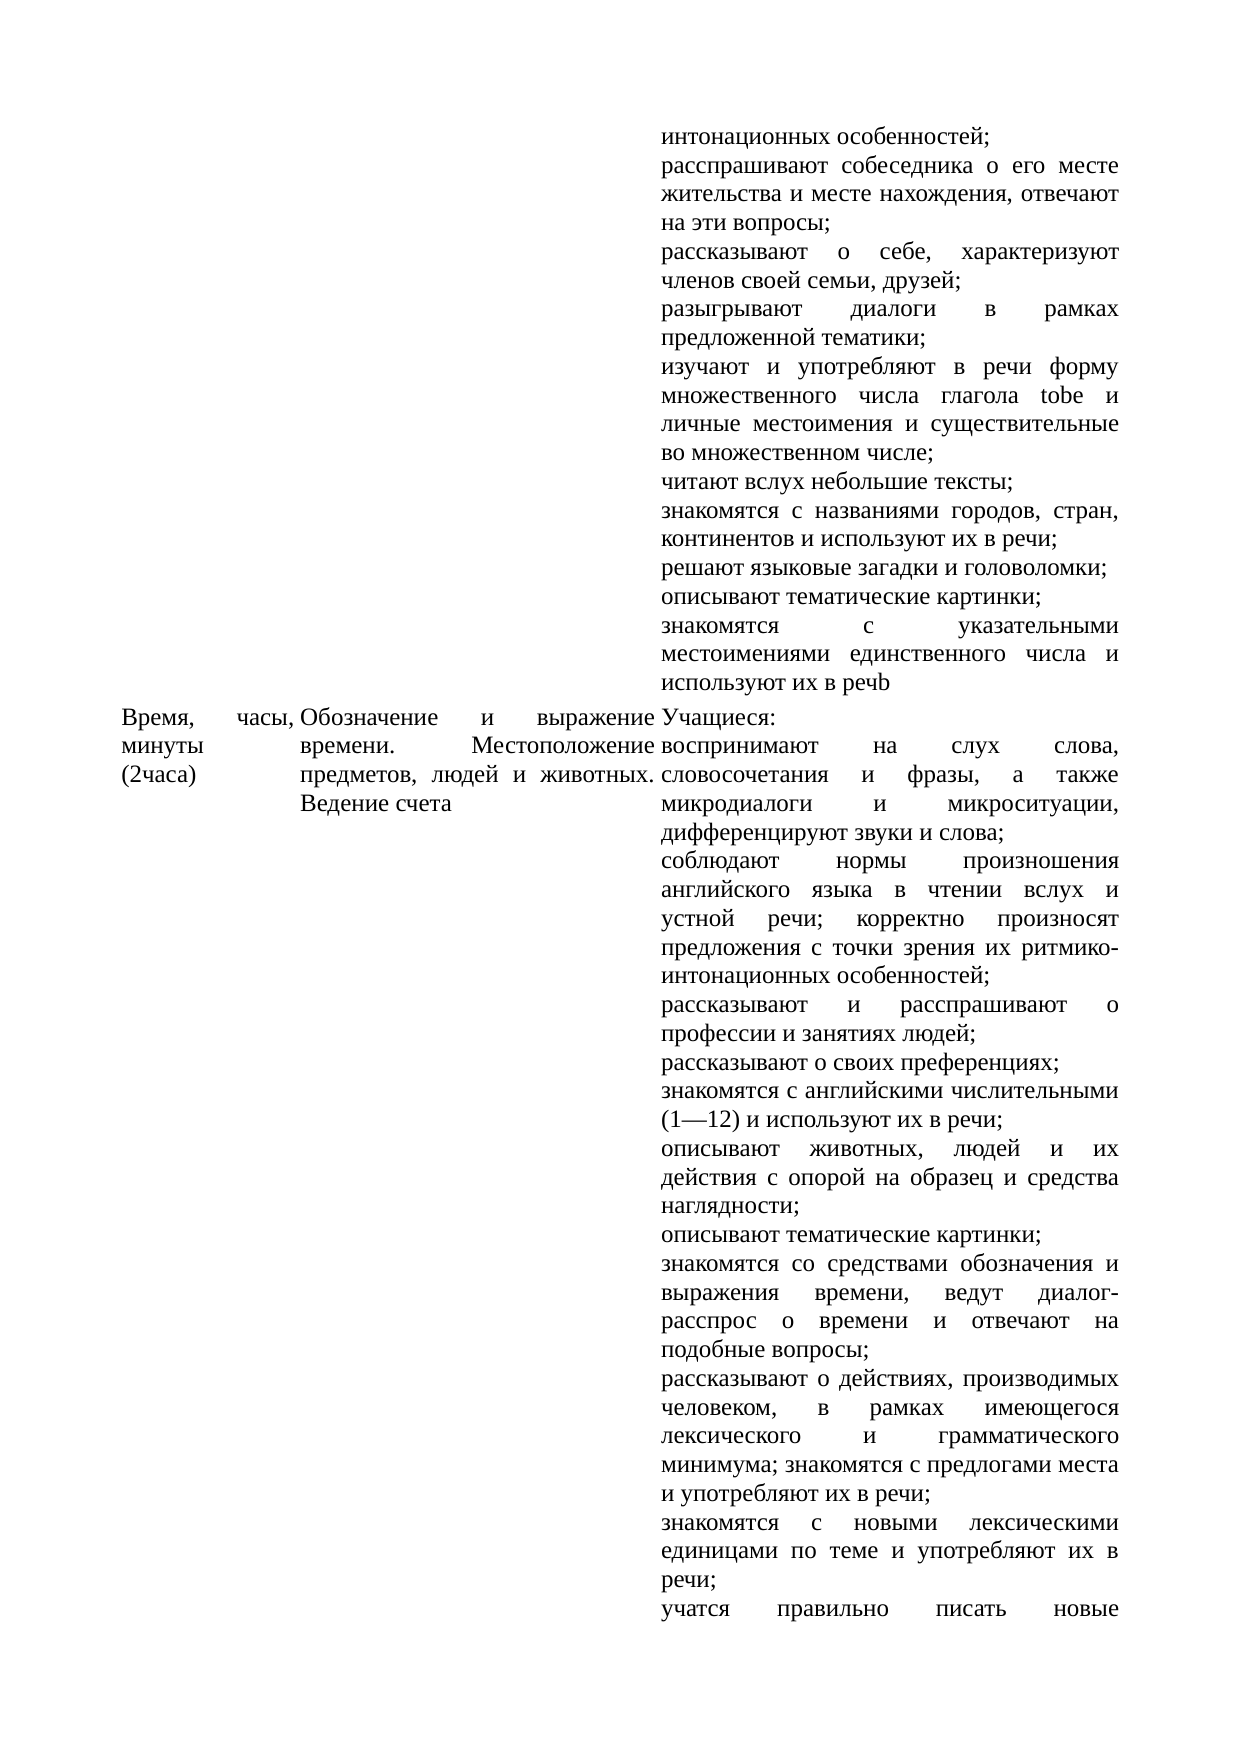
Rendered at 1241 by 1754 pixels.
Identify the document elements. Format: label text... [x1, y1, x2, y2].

table_cell Учащиеся: воспринимают на слух слова, словосочетания и фразы, а также микродиалоги и микроситуации, дифференцируют звуки и слова; соблюдают нормы произношения английского языка в чтении вслух и устной речи; корректно произносят предложения с точки зрения их ритмико-интонационных особенностей; рассказывают и расспрашивают о профессии и занятиях людей; рассказывают о своих преференциях; знакомятся с английскими числительными (1—12) и используют их в речи; описывают животных, людей и их действия с опорой на образец и средства наглядности; описывают тематические картинки; знакомятся со средствами обозначения и выражения времени, ведут диалог-расспрос о времени и отвечают на подобные вопросы; рассказывают о действиях, производимых человеком, в рамках имеющегося лексического и грамматического минимума; знакомятся с предлогами места и употребляют их в речи; знакомятся с новыми лексическими единицами по теме и употребляют их в речи; учатся правильно писать новые [658, 699, 1122, 1625]
table_cell [297, 118, 658, 699]
table_cell интонационных особенностей; расспрашивают собеседника о его месте жительства и месте нахождения, отвечают на эти вопросы; рассказывают о себе, характеризуют членов своей семьи, друзей; разыгрывают диалоги в рамках предложенной тематики; изучают и употребляют в речи форму множественного числа глагола tobe и личные местоимения и существительные во множественном числе; читают вслух небольшие тексты; знакомятся с названиями городов, стран, континентов и используют их в речи; решают языковые загадки и головоломки; описывают тематические картинки; знакомятся с указательными местоимениями единственного числа и используют их в речb [658, 118, 1122, 699]
table_cell Обозначение и выражение времени. Местоположение предметов, людей и животных. Ведение счета [297, 699, 658, 1625]
table_cell Время, часы, минуты (2часа) [118, 699, 297, 1625]
table_cell [118, 118, 297, 699]
